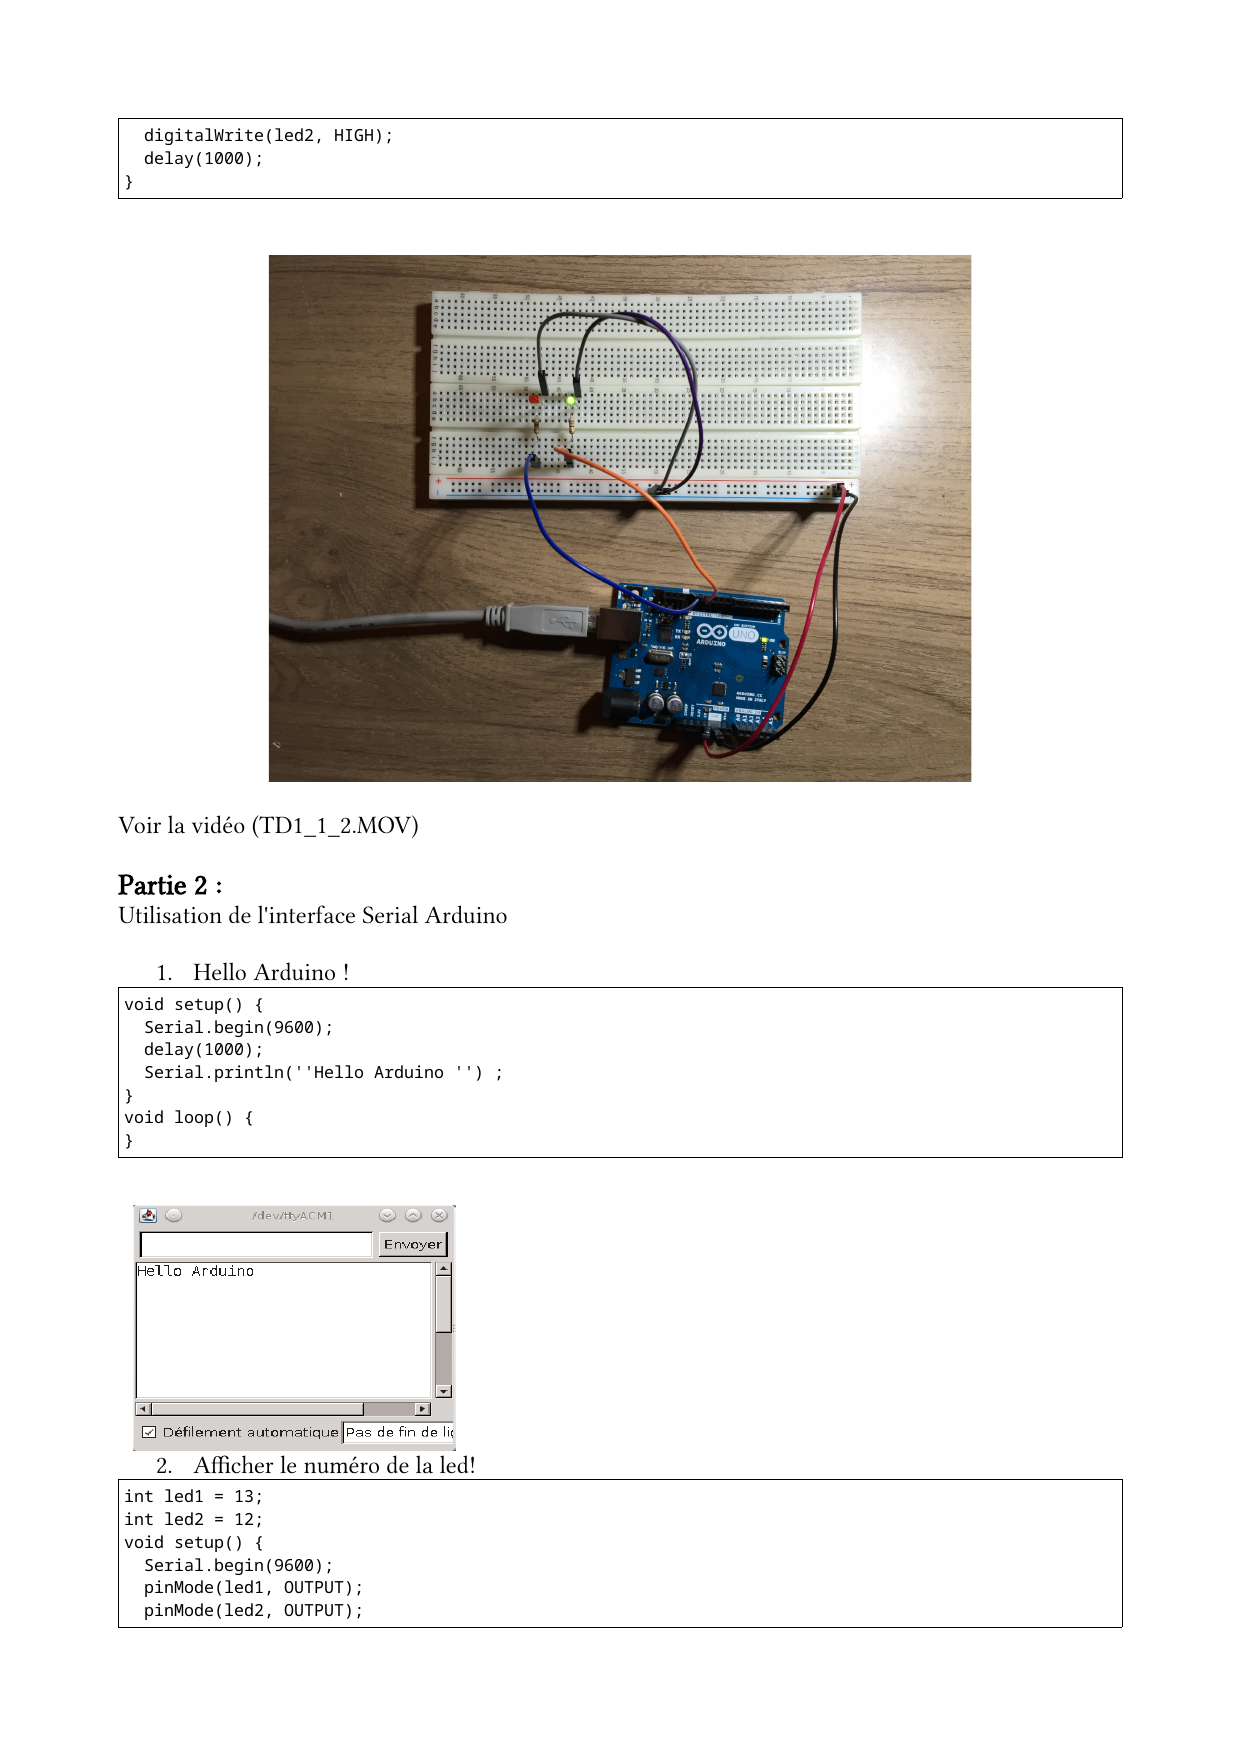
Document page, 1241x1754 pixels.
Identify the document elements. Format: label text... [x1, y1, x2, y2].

text Voir la vidéo (TD1_1_2.MOV) [118, 811, 1122, 839]
picture [133, 1205, 456, 1451]
list Afficher le numéro de la led! [156, 1322, 1122, 1479]
table_header void setup() { Serial.begin(9600); delay(1000); Serial.println(''Hello Arduino '') ; } void loop() { } [119, 988, 1122, 1157]
text Partie 2 : [118, 868, 1122, 901]
table_header digitalWrite(led2, HIGH); delay(1000); } [119, 119, 1122, 198]
list Hello Arduino ! [156, 958, 1122, 987]
picture [268, 255, 972, 782]
table_header int led1 = 13; int led2 = 12; void setup() { Serial.begin(9600); pinMode(led1, OUTPUT); pinMode(led2, OUTPUT); [119, 1480, 1122, 1627]
text Utilisation de l'interface Serial Arduino [118, 901, 1122, 930]
